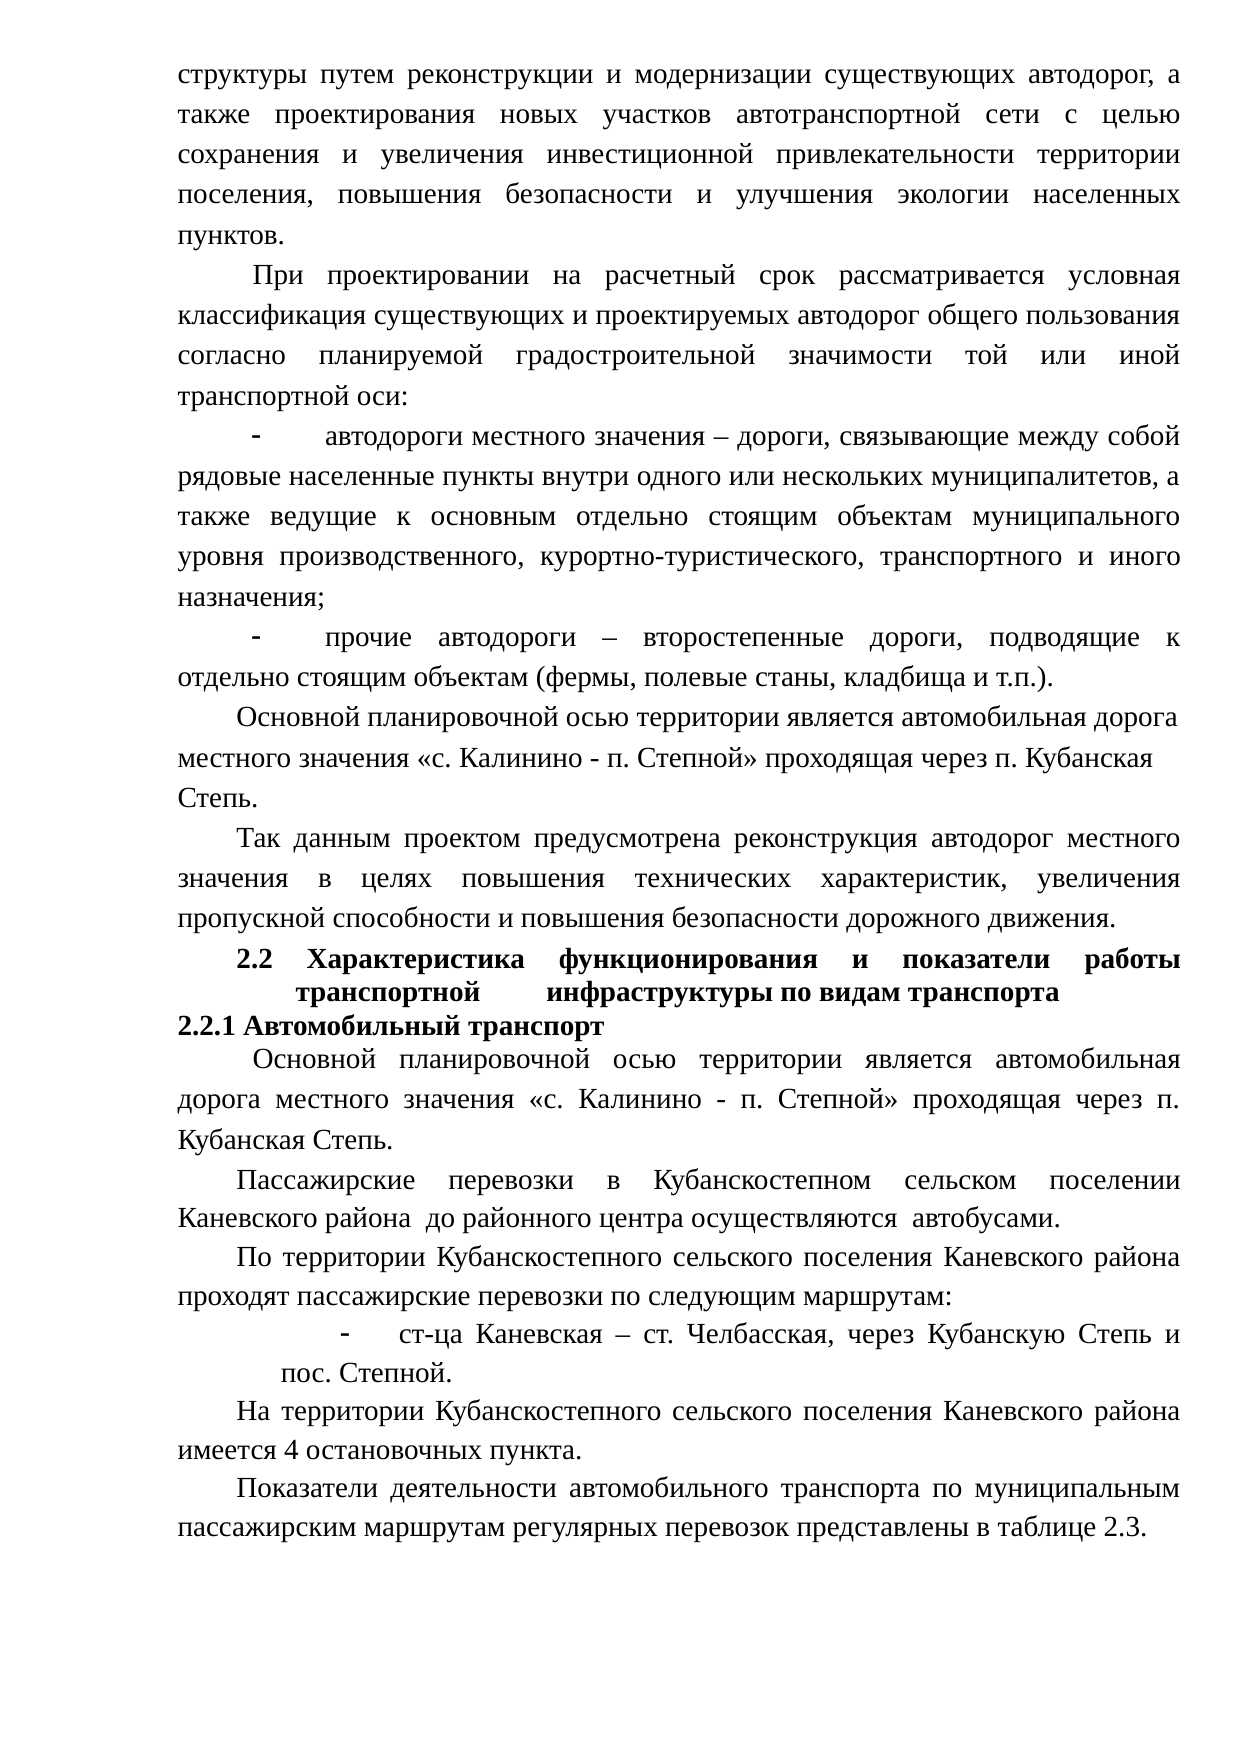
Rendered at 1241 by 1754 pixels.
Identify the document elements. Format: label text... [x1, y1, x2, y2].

text структуры путем реконструкции и модернизации существующих автодорог, а также проектирования новых участков автотранспортной сети с целью сохранения и увеличения инвестиционной привлекательности территории поселения, повышения безопасности и улучшения экологии населенных пунктов. [177, 56, 1181, 250]
text Показатели деятельности автомобильного транспорта по муниципальным пассажирским маршрутам регулярных перевозок представлены в таблице 2.3. [177, 1470, 1181, 1542]
text Пассажирские перевозки в Кубанскостепном сельском поселении Каневского района до районного центра осуществляются автобусами. [177, 1162, 1181, 1234]
text По территории Кубанскостепного сельского поселения Каневского района проходят пассажирские перевозки по следующим маршрутам: [177, 1239, 1181, 1311]
text Основной планировочной осью территории является автомобильная дорога местного значения «с. Калинино - п. Степной» проходящая через п. Кубанская Степь. [177, 699, 1181, 813]
subtitle 2.2 Характеристика функционирования и показатели работы транспортной инфраструктуры по видам транспорта [236, 941, 1181, 1008]
text Так данным проектом предусмотрена реконструкция автодорог местного значения в целях повышения технических характеристик, увеличения пропускной способности и повышения безопасности дорожного движения. [177, 820, 1181, 934]
text Основной планировочной осью территории является автомобильная дорога местного значения «с. Калинино - п. Степной» проходящая через п. Кубанская Степь. [177, 1041, 1181, 1155]
list автодороги местного значения – дороги, связывающие между собой рядовые населенные пункты внутри одного или нескольких муниципалитетов, а также ведущие к основным отдельно стоящим объектам муниципального уровня производственного, курортно-туристического, транспортного и иного назначения; [177, 418, 1181, 612]
subtitle 2.2.1 Автомобильный транспорт [177, 1008, 1181, 1041]
list прочие автодороги – второстепенные дороги, подводящие к отдельно стоящим объектам (фермы, полевые станы, кладбища и т.п.). [177, 619, 1181, 693]
list ст-ца Каневская – ст. Челбасская, через Кубанскую Степь и пос. Степной. [281, 1316, 1181, 1388]
text При проектировании на расчетный срок рассматривается условная классификация существующих и проектируемых автодорог общего пользования согласно планируемой градостроительной значимости той или иной транспортной оси: [177, 257, 1181, 411]
text На территории Кубанскостепного сельского поселения Каневского района имеется 4 остановочных пункта. [177, 1393, 1181, 1465]
